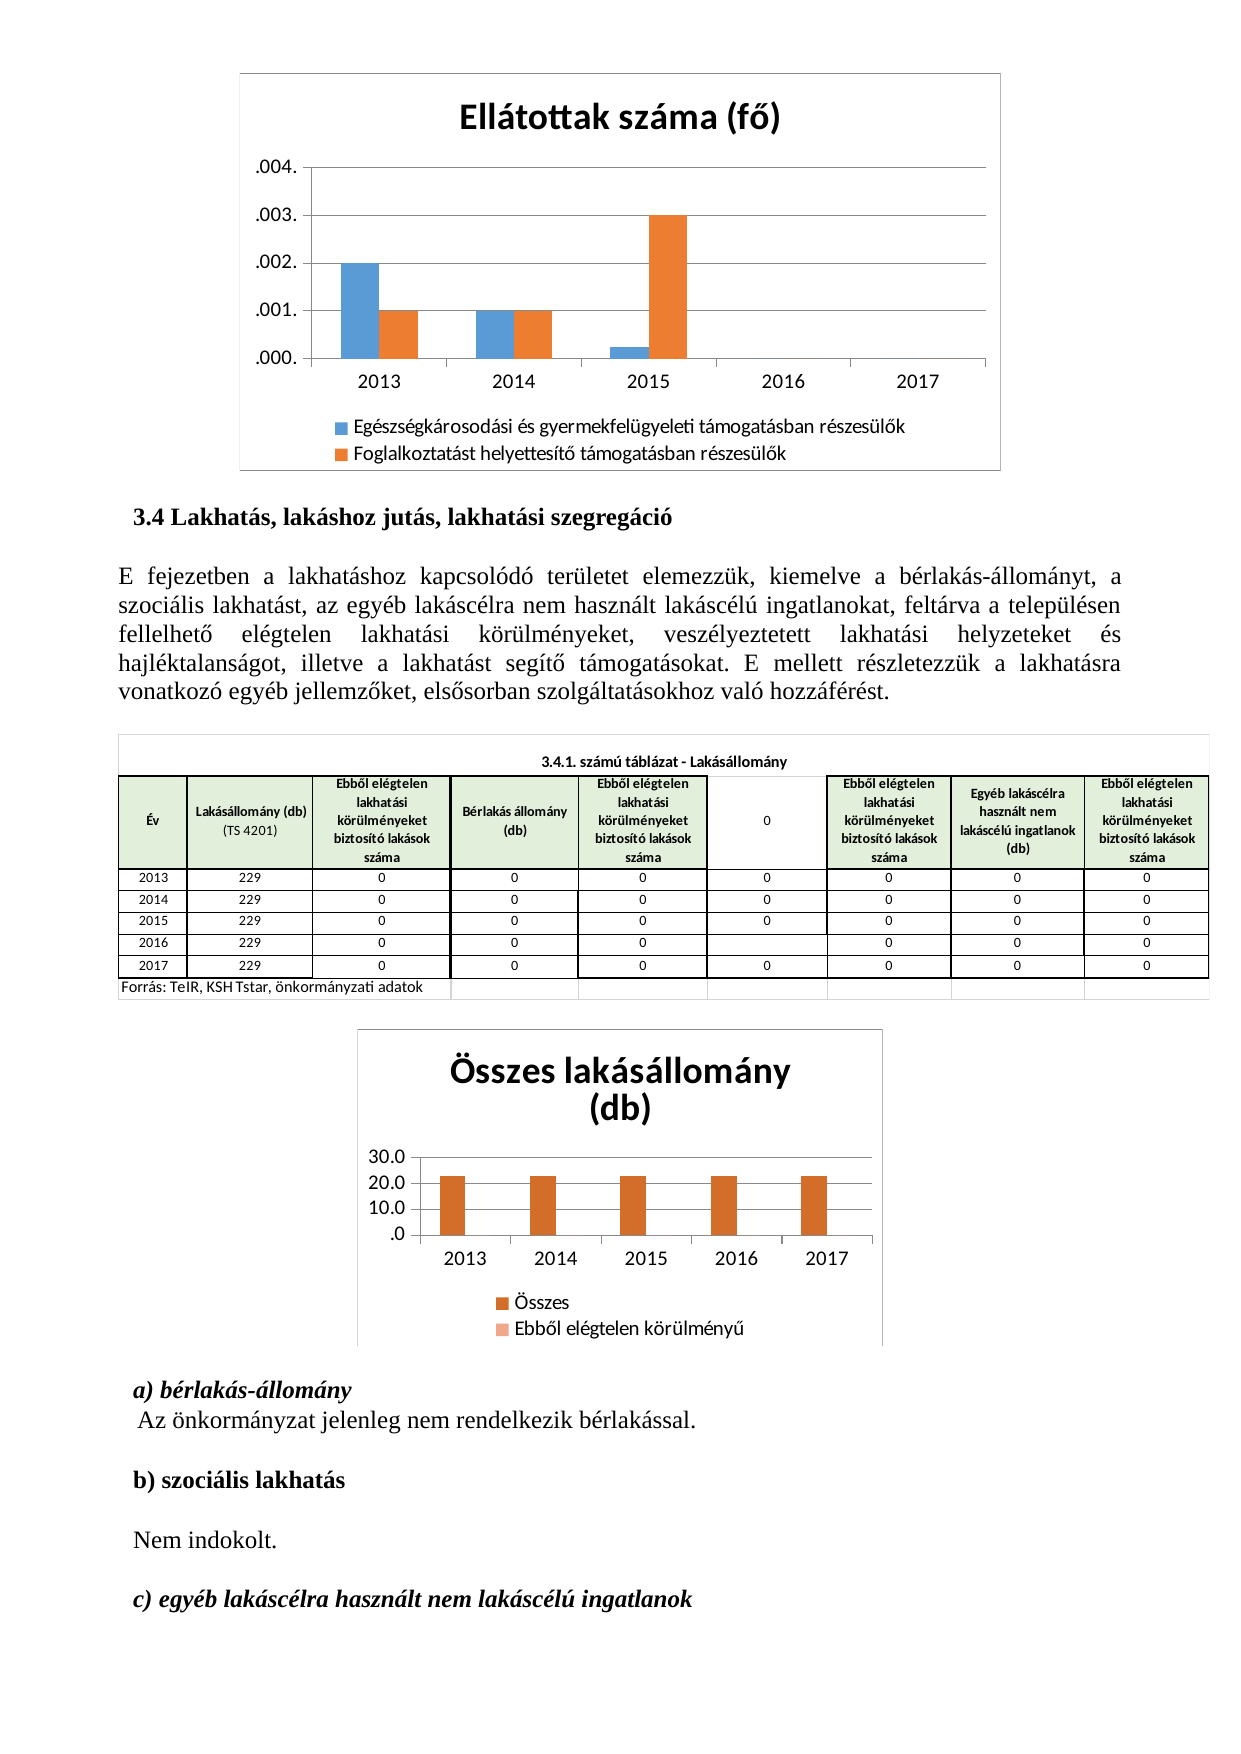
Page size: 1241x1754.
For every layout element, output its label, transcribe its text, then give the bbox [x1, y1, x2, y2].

text 3.4 Lakhatás, lakáshoz jutás, lakhatási szegregáció [118, 502, 1122, 531]
text Nem indokolt. [118, 1525, 1122, 1553]
text a) bérlakás-állomány [118, 1375, 1122, 1403]
text b) szociális lakhatás [118, 1465, 1122, 1494]
text c) egyéb lakáscélra használt nem lakáscélú ingatlanok [118, 1584, 1122, 1613]
text Az önkormányzat jelenleg nem rendelkezik bérlakással. [137, 1406, 1122, 1434]
text E fejezetben a lakhatáshoz kapcsolódó területet elemezzük, kiemelve a bérlakás-állományt, a szociális lakhatást, az egyéb lakáscélra nem használt lakáscélú ingatlanokat, feltárva a településen fellelhető elégtelen lakhatási körülményeket, veszélyeztetett lakhatási helyzeteket és hajléktalanságot, illetve a lakhatást segítő támogatásokat. E mellett részletezzük a lakhatásra vonatkozó egyéb jellemzőket, elsősorban szolgáltatásokhoz való hozzáférést. [118, 561, 1122, 705]
